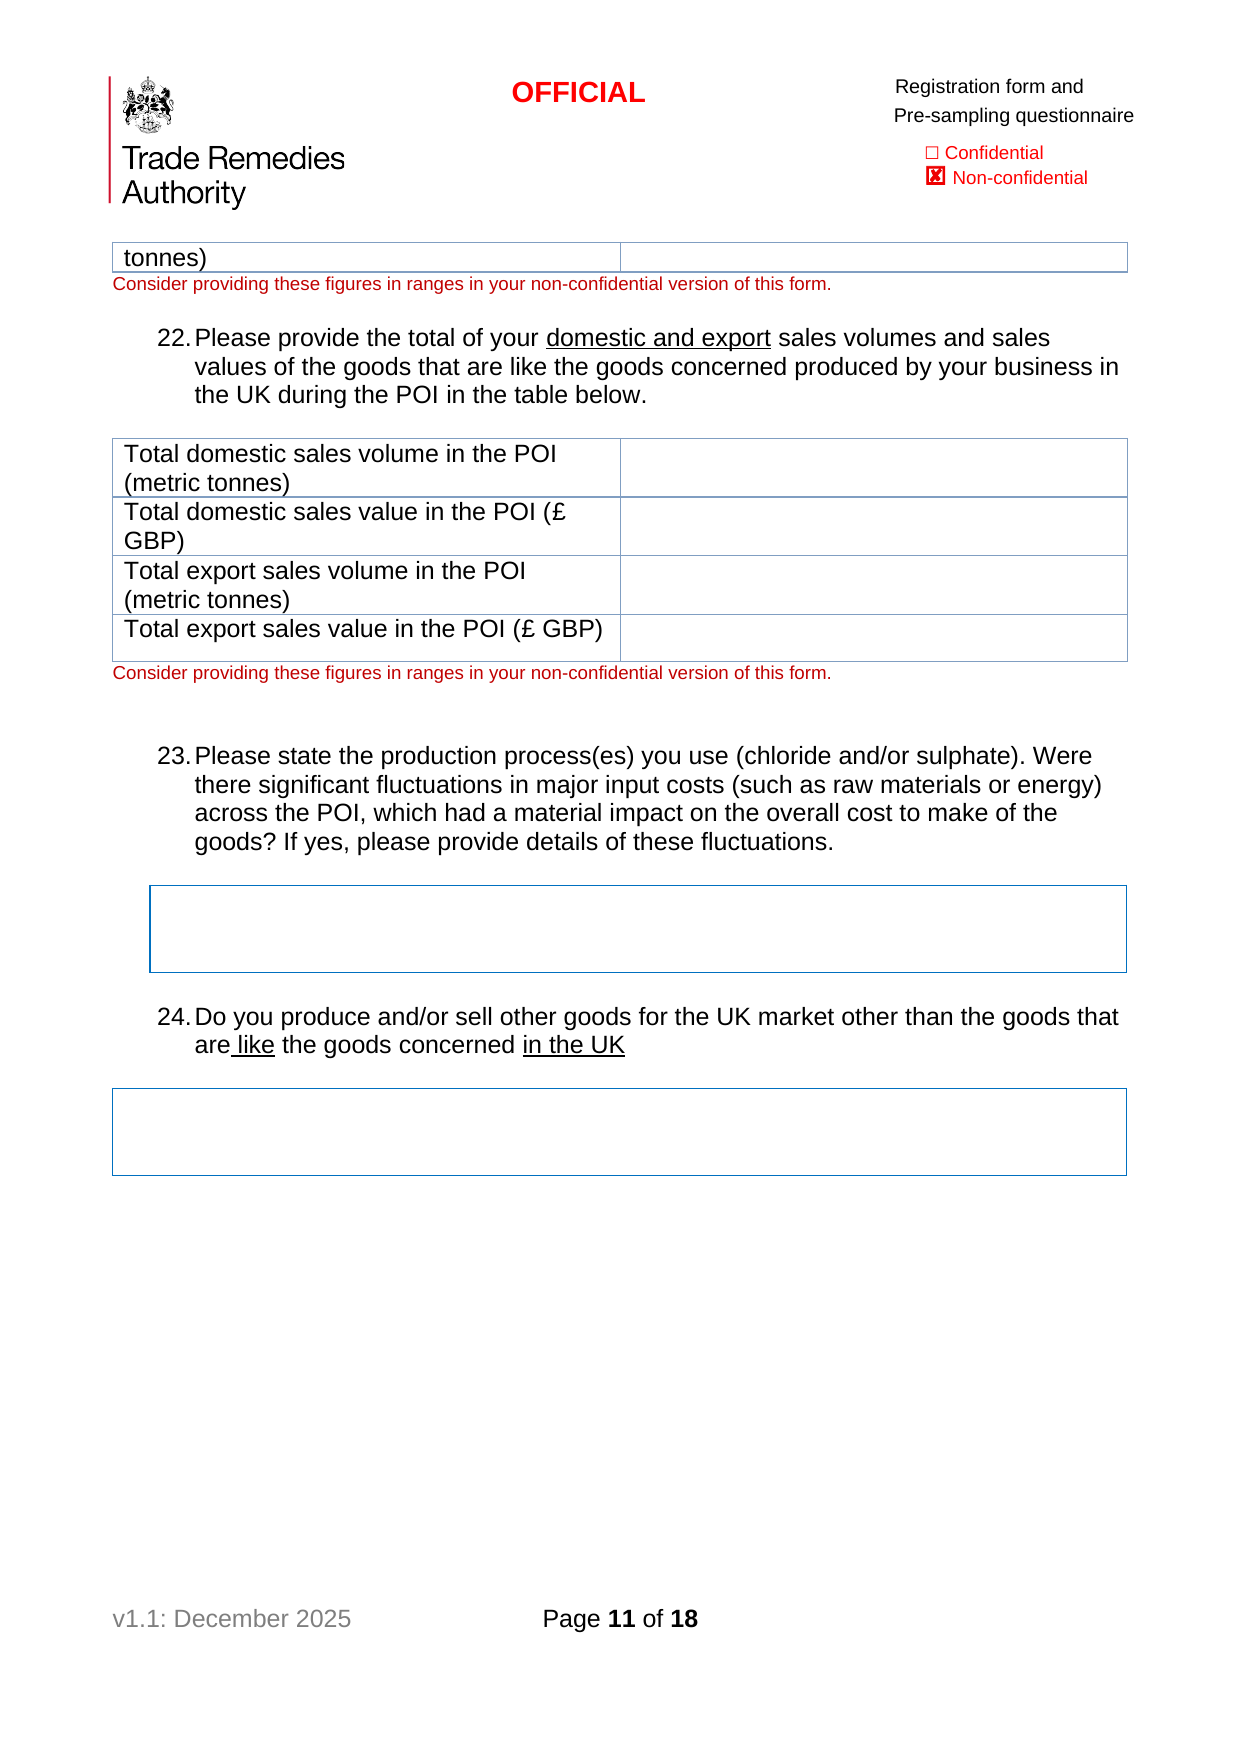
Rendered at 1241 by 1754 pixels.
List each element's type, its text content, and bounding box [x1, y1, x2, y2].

table_cell [621, 556, 1127, 613]
table_cell Total export sales volume in the POI (metric tonnes) [113, 556, 620, 613]
table_header [151, 886, 1126, 972]
table_cell [621, 615, 1127, 661]
table_header Total domestic sales volume in the POI (metric tonnes) [113, 439, 620, 496]
table_cell Total domestic sales value in the POI (£ GBP) [113, 498, 620, 555]
list Please provide the total of your domestic and export sales volumes and sales values of the goods that are like the goods concerned produced by your business in the UK during the POI in the table below. [157, 323, 1128, 409]
list Please state the production process(es) you use (chloride and/or sulphate). Were there significant fluctuations in major input costs (such as raw materials or energy) across the POI, which had a material impact on the overall cost to make of the goods? If yes, please provide details of these fluctuations. [157, 741, 1128, 856]
table_cell [621, 498, 1127, 555]
table_header [621, 439, 1127, 496]
table_cell [621, 243, 1127, 271]
table_header [113, 1089, 1126, 1175]
text Consider providing these figures in ranges in your non-confidential version of this form. [112, 662, 1128, 683]
table_cell Total export sales value in the POI (£ GBP) [113, 615, 620, 661]
list Do you produce and/or sell other goods for the UK market other than the goods that are like the goods concerned in the UK [157, 1002, 1128, 1059]
table_cell tonnes) [113, 243, 620, 271]
text Consider providing these figures in ranges in your non-confidential version of this form. [112, 273, 1128, 294]
